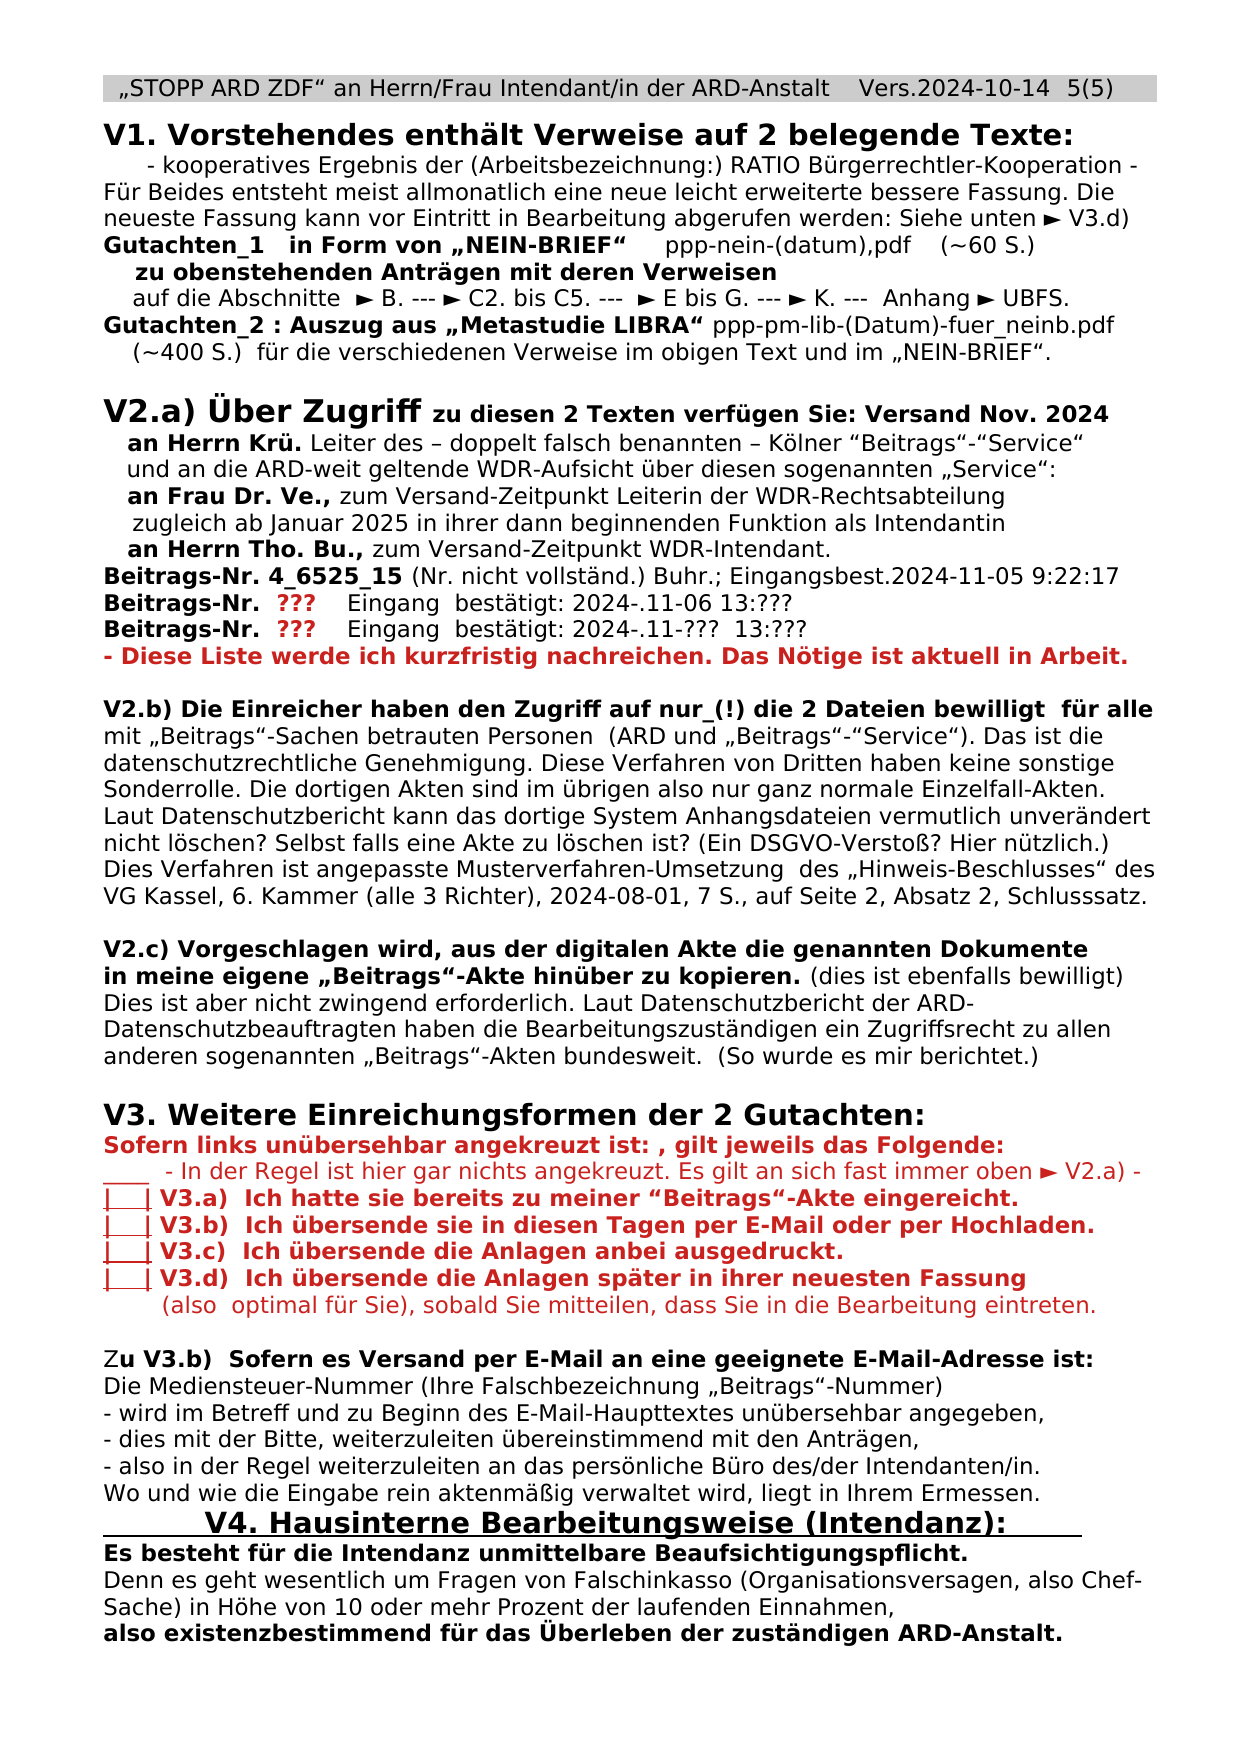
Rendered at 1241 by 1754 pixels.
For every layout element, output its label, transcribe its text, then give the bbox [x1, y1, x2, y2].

text also existenzbestimmend für das Überleben der zuständigen ARD-Anstalt. [103, 1620, 1158, 1647]
text | | V3.c) Ich übersende die Anlagen anbei ausgedruckt. [103, 1238, 1158, 1265]
text an Herrn Tho. Bu., zum Versand-Zeitpunkt WDR-Intendant. [103, 536, 1158, 563]
text V1. Vorstehendes enthält Verweise auf 2 belegende Texte: [103, 118, 1158, 152]
text - also in der Regel weiterzuleiten an das persönliche Büro des/der Intendanten/in. [103, 1453, 1158, 1480]
text - dies mit der Bitte, weiterzuleiten übereinstimmend mit den Anträgen, [103, 1426, 1158, 1453]
text Für Beides entsteht meist allmonatlich eine neue leicht erweiterte bessere Fassung. Die neueste Fassung kann vor Eintritt in Bearbeitung abgerufen werden: Siehe unten ► V3.d) [103, 179, 1158, 232]
text an Frau Dr. Ve., zum Versand-Zeitpunkt Leiterin der WDR-Rechtsabteilung [103, 483, 1158, 510]
text | | V3.d) Ich übersende die Anlagen später in ihrer neuesten Fassung [103, 1265, 1158, 1292]
text an Herrn Krü. Leiter des – doppelt falsch benannten – Kölner “Beitrags“-“Service“ [103, 430, 1158, 456]
text - wird im Betreff und zu Beginn des E-Mail-Haupttextes unübersehbar angegeben, [103, 1400, 1158, 1426]
text V2.b) Die Einreicher haben den Zugriff auf nur_(!) die 2 Dateien bewilligt für alle [103, 696, 1158, 723]
text ____ - In der Regel ist hier gar nichts angekreuzt. Es gilt an sich fast immer oben ► V2.a) - [103, 1158, 1158, 1185]
text Laut Datenschutzbericht kann das dortige System Anhangsdateien vermutlich unverändert nicht löschen? Selbst falls eine Akte zu löschen ist? (Ein DSGVO-Verstoß? Hier nützlich.) [103, 803, 1158, 856]
text - Diese Liste werde ich kurzfristig nachreichen. Das Nötige ist aktuell in Arbeit. [103, 643, 1158, 670]
text | | V3.a) Ich hatte sie bereits zu meiner “Beitrags“-Akte eingereicht. [103, 1185, 1158, 1212]
text - kooperatives Ergebnis der (Arbeitsbezeichnung:) RATIO Bürgerrechtler-Kooperation - [103, 152, 1158, 179]
text Zu V3.b) Sofern es Versand per E-Mail an eine geeignete E-Mail-Adresse ist: [103, 1346, 1158, 1373]
text Wo und wie die Eingabe rein aktenmäßig verwaltet wird, liegt in Ihrem Ermessen. [103, 1480, 1158, 1506]
text auf die Abschnitte ► B. --- ► C2. bis C5. --- ► E bis G. --- ► K. --- Anhang ► UBFS. [103, 285, 1158, 312]
text V3. Weitere Einreichungsformen der 2 Gutachten: [103, 1098, 1158, 1132]
text (~400 S.) für die verschiedenen Verweise im obigen Text und im „NEIN-BRIEF“. [103, 339, 1158, 365]
text in meine eigene „Beitrags“-Akte hinüber zu kopieren. (dies ist ebenfalls bewilligt) [103, 963, 1158, 990]
text Gutachten_2 : Auszug aus „Metastudie LIBRA“ ppp-pm-lib-(Datum)-fuer_neinb.pdf [103, 312, 1158, 339]
text zugleich ab Januar 2025 in ihrer dann beginnenden Funktion als Intendantin [103, 510, 1158, 536]
text (also optimal für Sie), sobald Sie mitteilen, dass Sie in die Bearbeitung eintreten. [103, 1292, 1158, 1318]
text Dies Verfahren ist angepasste Musterverfahren-Umsetzung des „Hinweis-Beschlusses“ des VG Kassel, 6. Kammer (alle 3 Richter), 2024-08-01, 7 S., auf Seite 2, Absatz 2, Schlusssatz. [103, 856, 1158, 910]
text Denn es geht wesentlich um Fragen von Falschinkasso (Organisationsversagen, also Chef-Sache) in Höhe von 10 oder mehr Prozent der laufenden Einnahmen, [103, 1567, 1158, 1620]
text Beitrags-Nr. ??? Eingang bestätigt: 2024-.11-06 13:??? [103, 590, 1158, 616]
text Dies ist aber nicht zwingend erforderlich. Laut Datenschutzbericht der ARD-Datenschutzbeauftragten haben die Bearbeitungszuständigen ein Zugriffsrecht zu allen anderen sogenannten „Beitrags“-Akten bundesweit. (So wurde es mir berichtet.) [103, 990, 1158, 1070]
text Die Mediensteuer-Nummer (Ihre Falschbezeichnung „Beitrags“-Nummer) [103, 1373, 1158, 1400]
text V2.a) Über Zugriff zu diesen 2 Texten verfügen Sie: Versand Nov. 2024 [103, 393, 1158, 430]
text | | V3.b) Ich übersende sie in diesen Tagen per E-Mail oder per Hochladen. [103, 1212, 1158, 1238]
text V2.c) Vorgeschlagen wird, aus der digitalen Akte die genannten Dokumente [103, 936, 1158, 963]
text V4. Hausinterne Bearbeitungsweise (Intendanz): [103, 1506, 1158, 1540]
text und an die ARD-weit geltende WDR-Aufsicht über diesen sogenannten „Service“: [103, 456, 1158, 483]
text Sofern links unübersehbar angekreuzt ist: , gilt jeweils das Folgende: [103, 1132, 1158, 1158]
text mit „Beitrags“-Sachen betrauten Personen (ARD und „Beitrags“-“Service“). Das ist die datenschutzrechtliche Genehmigung. Diese Verfahren von Dritten haben keine sonstige Sonderrolle. Die dortigen Akten sind im übrigen also nur ganz normale Einzelfall-Akten. [103, 723, 1158, 803]
text Gutachten_1 in Form von „NEIN-BRIEF“ ppp-nein-(datum),pdf (~60 S.) [103, 232, 1158, 259]
text Beitrags-Nr. 4_6525_15 (Nr. nicht vollständ.) Buhr.; Eingangsbest.2024-11-05 9:22:17 [103, 563, 1158, 590]
text zu obenstehenden Anträgen mit deren Verweisen [103, 259, 1158, 285]
text Beitrags-Nr. ??? Eingang bestätigt: 2024-.11-??? 13:??? [103, 616, 1158, 643]
text Es besteht für die Intendanz unmittelbare Beaufsichtigungspflicht. [103, 1540, 1158, 1567]
